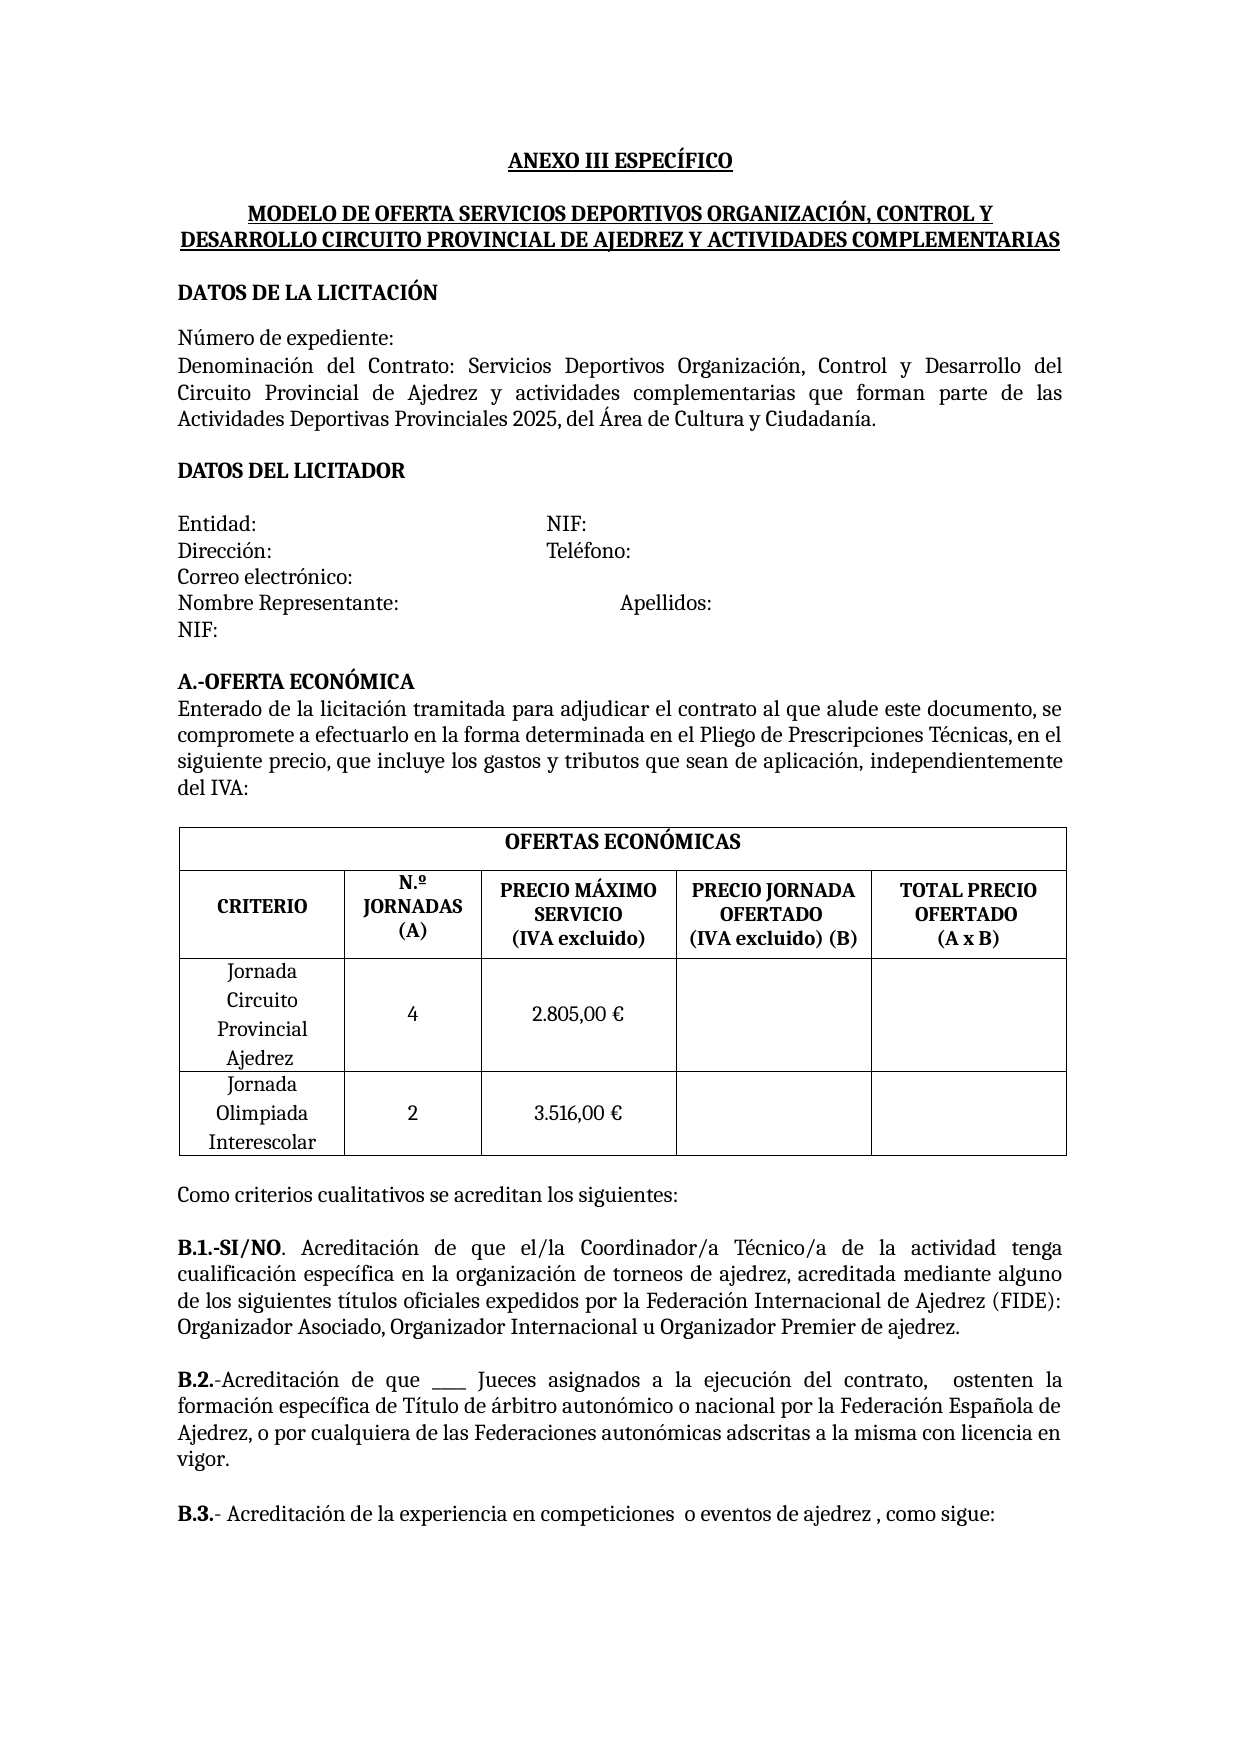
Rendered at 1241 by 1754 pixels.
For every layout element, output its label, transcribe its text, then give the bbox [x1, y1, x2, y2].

text B.3.- Acreditación de la experiencia en competiciones o eventos de ajedrez , como sigue: [177, 1501, 1063, 1527]
table_cell PRECIO MÁXIMO SERVICIO (IVA excluido) [482, 871, 676, 957]
table_cell [872, 1072, 1066, 1155]
text DATOS DEL LICITADOR [177, 458, 1063, 485]
text Entidad: NIF: [177, 511, 1063, 537]
text ANEXO III ESPECÍFICO [177, 148, 1063, 174]
text Correo electrónico: [177, 564, 1063, 590]
table_cell TOTAL PRECIO OFERTADO (A x B) [872, 871, 1066, 957]
table_cell [872, 959, 1066, 1071]
table_cell CRITERIO [180, 871, 344, 957]
text B.2.-Acreditación de que ____ Jueces asignados a la ejecución del contrato, ostenten la formación específica de Título de árbitro autonómico o nacional por la Federación Española de Ajedrez, o por cualquiera de las Federaciones autonómicas adscritas a la misma con licencia en vigor. [177, 1367, 1063, 1472]
text Denominación del Contrato: Servicios Deportivos Organización, Control y Desarrollo del Circuito Provincial de Ajedrez y actividades complementarias que forman parte de las Actividades Deportivas Provinciales 2025, del Área de Cultura y Ciudadanía. [177, 353, 1063, 432]
text Enterado de la licitación tramitada para adjudicar el contrato al que alude este documento, se compromete a efectuarlo en la forma determinada en el Pliego de Prescripciones Técnicas, en el siguiente precio, que incluye los gastos y tributos que sean de aplicación, independientemente del IVA: [177, 696, 1063, 801]
table_cell Jornada Circuito Provincial Ajedrez [180, 959, 344, 1071]
table_cell 3.516,00 € [482, 1072, 676, 1155]
table_cell Jornada Olimpiada Interescolar [180, 1072, 344, 1155]
table_cell N.º JORNADAS (A) [345, 871, 481, 957]
table_cell [677, 1072, 871, 1155]
table_cell [677, 959, 871, 1071]
table_cell 2 [345, 1072, 481, 1155]
text Número de expediente: [177, 324, 1063, 351]
table_cell PRECIO JORNADA OFERTADO (IVA excluido) (B) [677, 871, 871, 957]
text MODELO DE OFERTA SERVICIOS DEPORTIVOS ORGANIZACIÓN, CONTROL Y DESARROLLO CIRCUITO PROVINCIAL DE AJEDREZ Y ACTIVIDADES COMPLEMENTARIAS [177, 200, 1063, 253]
text Dirección: Teléfono: [177, 537, 1063, 564]
text B.1.-SI/NO. Acreditación de que el/la Coordinador/a Técnico/a de la actividad tenga cualificación específica en la organización de torneos de ajedrez, acreditada mediante alguno de los siguientes títulos oficiales expedidos por la Federación Internacional de Ajedrez (FIDE): Organizador Asociado, Organizador Internacional u Organizador Premier de ajedrez. [177, 1235, 1063, 1340]
text Como criterios cualitativos se acreditan los siguientes: [177, 1182, 1063, 1208]
text A.-OFERTA ECONÓMICA [177, 669, 1063, 696]
text NIF: [177, 616, 1063, 643]
table_cell 2.805,00 € [482, 959, 676, 1071]
table_cell 4 [345, 959, 481, 1071]
text DATOS DE LA LICITACIÓN [177, 279, 1063, 306]
table_header OFERTAS ECONÓMICAS [180, 828, 1066, 870]
text Nombre Representante: Apellidos: [177, 590, 1063, 616]
